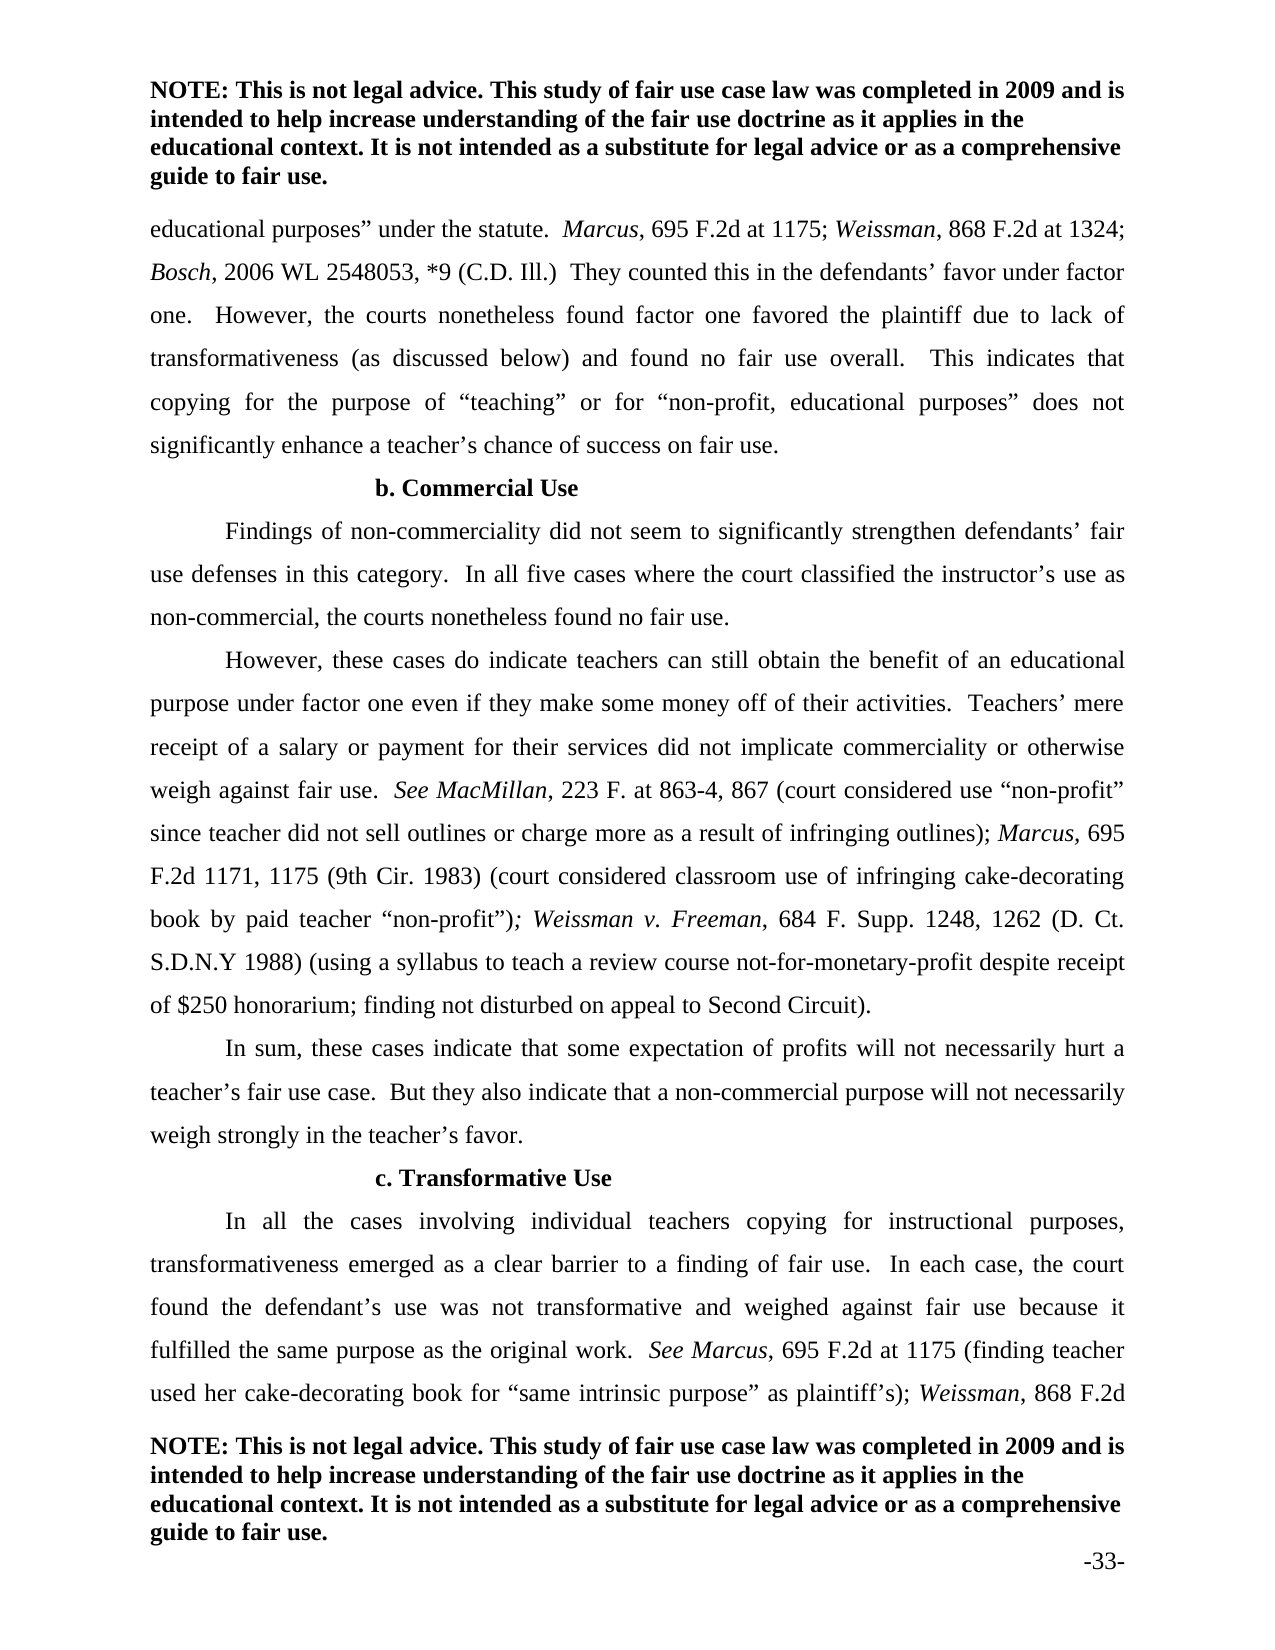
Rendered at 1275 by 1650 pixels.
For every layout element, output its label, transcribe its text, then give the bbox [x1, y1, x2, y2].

text educational purposes” under the statute. Marcus, 695 F.2d at 1175; Weissman, 868 F.2d at 1324; Bosch, 2006 WL 2548053, *9 (C.D. Ill.) They counted this in the defendants’ favor under factor one. However, the courts nonetheless found factor one favored the plaintiff due to lack of transformativeness (as discussed below) and found no fair use overall. This indicates that copying for the purpose of “teaching” or for “non-profit, educational purposes” does not significantly enhance a teacher’s chance of success on fair use. [150, 214, 1125, 458]
subtitle c. Transformative Use [375, 1163, 1125, 1192]
text However, these cases do indicate teachers can still obtain the benefit of an educational purpose under factor one even if they make some money off of their activities. Teachers’ mere receipt of a salary or payment for their services did not implicate commerciality or otherwise weigh against fair use. See MacMillan, 223 F. at 863-4, 867 (court considered use “non-profit” since teacher did not sell outlines or charge more as a result of infringing outlines); Marcus, 695 F.2d 1171, 1175 (9th Cir. 1983) (court considered classroom use of infringing cake-decorating book by paid teacher “non-profit”); Weissman v. Freeman, 684 F. Supp. 1248, 1262 (D. Ct. S.D.N.Y 1988) (using a syllabus to teach a review course not-for-monetary-profit despite receipt of $250 honorarium; finding not disturbed on appeal to Second Circuit). [150, 645, 1125, 1019]
text In sum, these cases indicate that some expectation of profits will not necessarily hurt a teacher’s fair use case. But they also indicate that a non-commercial purpose will not necessarily weigh strongly in the teacher’s favor. [150, 1033, 1125, 1148]
subtitle b. Commercial Use [375, 473, 1125, 502]
text Findings of non-commerciality did not seem to significantly strengthen defendants’ fair use defenses in this category. In all five cases where the court classified the instructor’s use as non-commercial, the courts nonetheless found no fair use. [150, 516, 1125, 631]
text In all the cases involving individual teachers copying for instructional purposes, transformativeness emerged as a clear barrier to a finding of fair use. In each case, the court found the defendant’s use was not transformative and weighed against fair use because it fulfilled the same purpose as the original work. See Marcus, 695 F.2d at 1175 (finding teacher used her cake-decorating book for “same intrinsic purpose” as plaintiff’s); Weissman, 868 F.2d [150, 1206, 1125, 1407]
